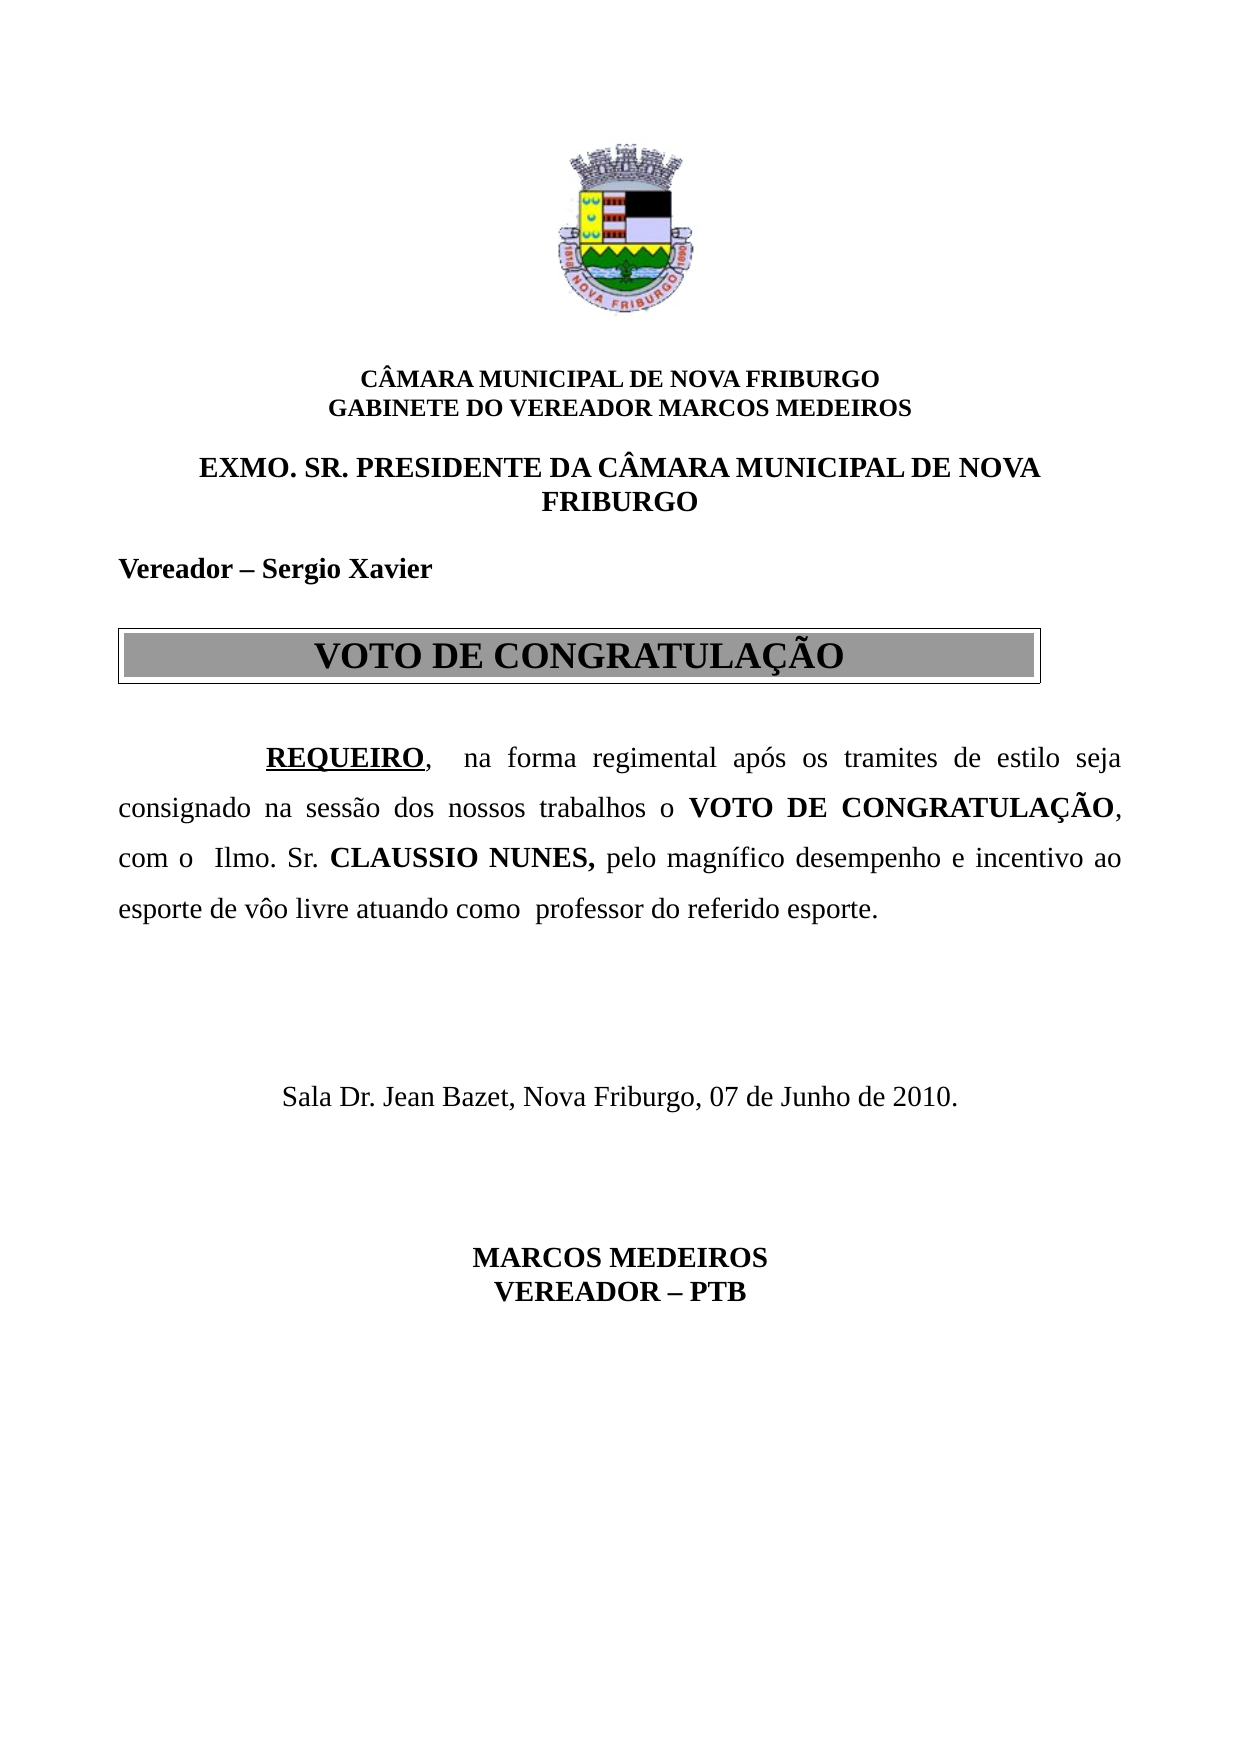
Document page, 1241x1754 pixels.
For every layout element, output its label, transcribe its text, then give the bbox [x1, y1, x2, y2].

text REQUEIRO, na forma regimental após os tramites de estilo seja consignado na sessão dos nossos trabalhos o VOTO DE CONGRATULAÇÃO, com o Ilmo. Sr. CLAUSSIO NUNES, pelo magnífico desempenho e incentivo ao esporte de vôo livre atuando como professor do referido esporte. [118, 740, 1122, 924]
text Vereador – Sergio Xavier [118, 551, 1122, 584]
text VEREADOR – PTB [118, 1274, 1122, 1307]
text Sala Dr. Jean Bazet, Nova Friburgo, 07 de Junho de 2010. [118, 1079, 1122, 1113]
text MARCOS MEDEIROS [118, 1240, 1122, 1274]
text CÂMARA MUNICIPAL DE NOVA FRIBURGO [118, 364, 1122, 393]
picture [537, 127, 703, 327]
text EXMO. SR. PRESIDENTE DA CÂMARA MUNICIPAL DE NOVA FRIBURGO [118, 450, 1122, 517]
table_header VOTO DE CONGRATULAÇÃO [119, 629, 1040, 682]
text GABINETE DO VEREADOR MARCOS MEDEIROS [118, 393, 1122, 422]
